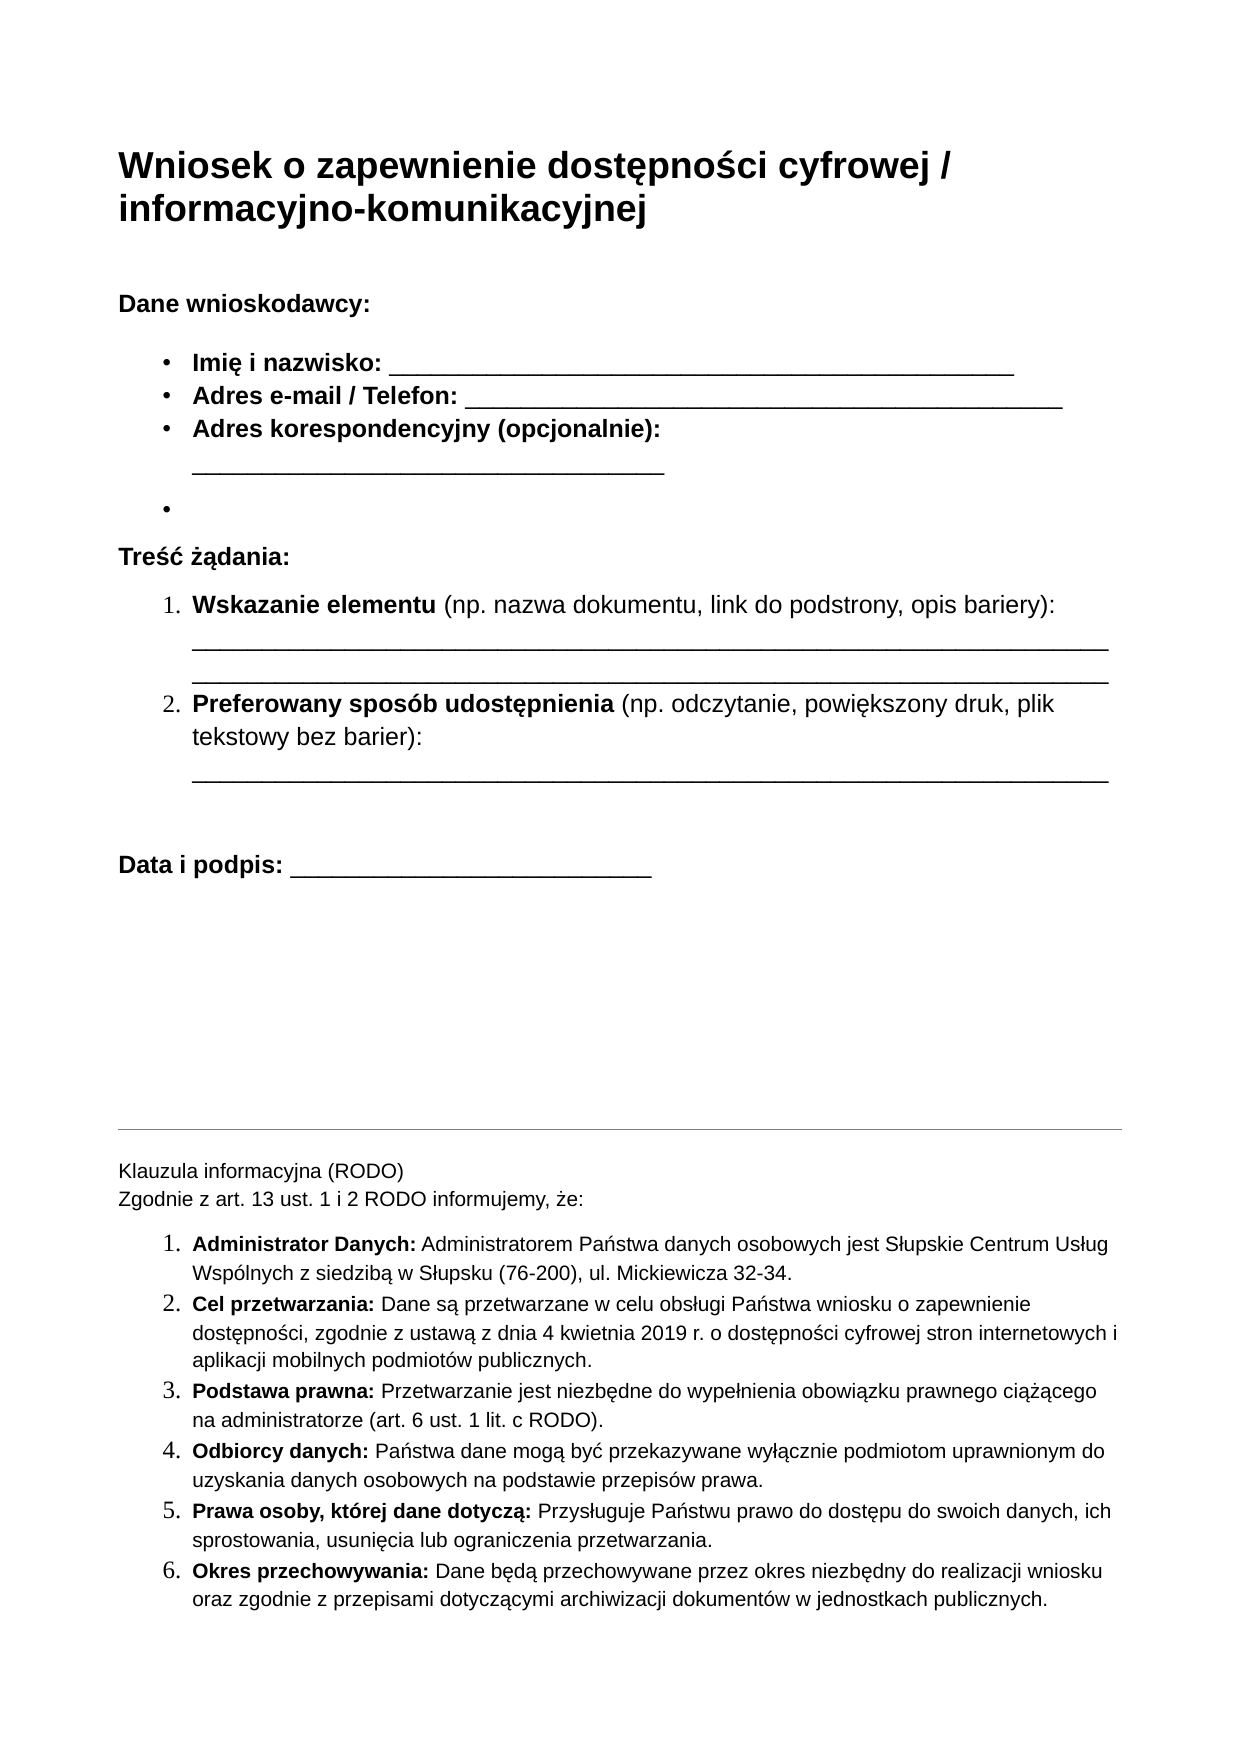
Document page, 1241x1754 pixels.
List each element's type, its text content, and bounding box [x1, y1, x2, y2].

list Wskazanie elementu (np. nazwa dokumentu, link do podstrony, opis bariery): __________________________________________________________________ __________________________________________________________________ [162, 590, 1122, 685]
text Klauzula informacyjna (RODO) [118, 1159, 1122, 1183]
list Odbiorcy danych: Państwa dane mogą być przekazywane wyłącznie podmiotom uprawnionym do uzyskania danych osobowych na podstawie przepisów prawa. [162, 1435, 1122, 1492]
text Data i podpis: __________________________ [118, 851, 1122, 879]
text Dane wnioskodawcy: [118, 289, 1122, 318]
list Podstawa prawna: Przetwarzanie jest niezbędne do wypełnienia obowiązku prawnego ciążącego na administratorze (art. 6 ust. 1 lit. c RODO). [162, 1376, 1122, 1432]
list Imię i nazwisko: _____________________________________________ [162, 348, 1122, 377]
subtitle Wniosek o zapewnienie dostępności cyfrowej / informacyjno-komunikacyjnej [118, 143, 1122, 229]
list Okres przechowywania: Dane będą przechowywane przez okres niezbędny do realizacji wniosku oraz zgodnie z przepisami dotyczącymi archiwizacji dokumentów w jednostkach publicznych. [162, 1555, 1122, 1611]
text Treść żądania: [118, 542, 1122, 571]
list Preferowany sposób udostępnienia (np. odczytanie, powiększony druk, plik tekstowy bez barier): __________________________________________________________________ [162, 689, 1122, 784]
list Adres korespondencyjny (opcjonalnie): __________________________________ [162, 414, 1122, 476]
list Administrator Danych: Administratorem Państwa danych osobowych jest Słupskie Centrum Usług Wspólnych z siedzibą w Słupsku (76-200), ul. Mickiewicza 32-34. [162, 1228, 1122, 1285]
list Adres e-mail / Telefon: ___________________________________________ [162, 381, 1122, 410]
list Cel przetwarzania: Dane są przetwarzane w celu obsługi Państwa wniosku o zapewnienie dostępności, zgodnie z ustawą z dnia 4 kwietnia 2019 r. o dostępności cyfrowej stron internetowych i aplikacji mobilnych podmiotów publicznych. [162, 1288, 1122, 1372]
text Zgodnie z art. 13 ust. 1 i 2 RODO informujemy, że: [118, 1186, 1122, 1210]
list Prawa osoby, której dane dotyczą: Przysługuje Państwu prawo do dostępu do swoich danych, ich sprostowania, usunięcia lub ograniczenia przetwarzania. [162, 1495, 1122, 1551]
